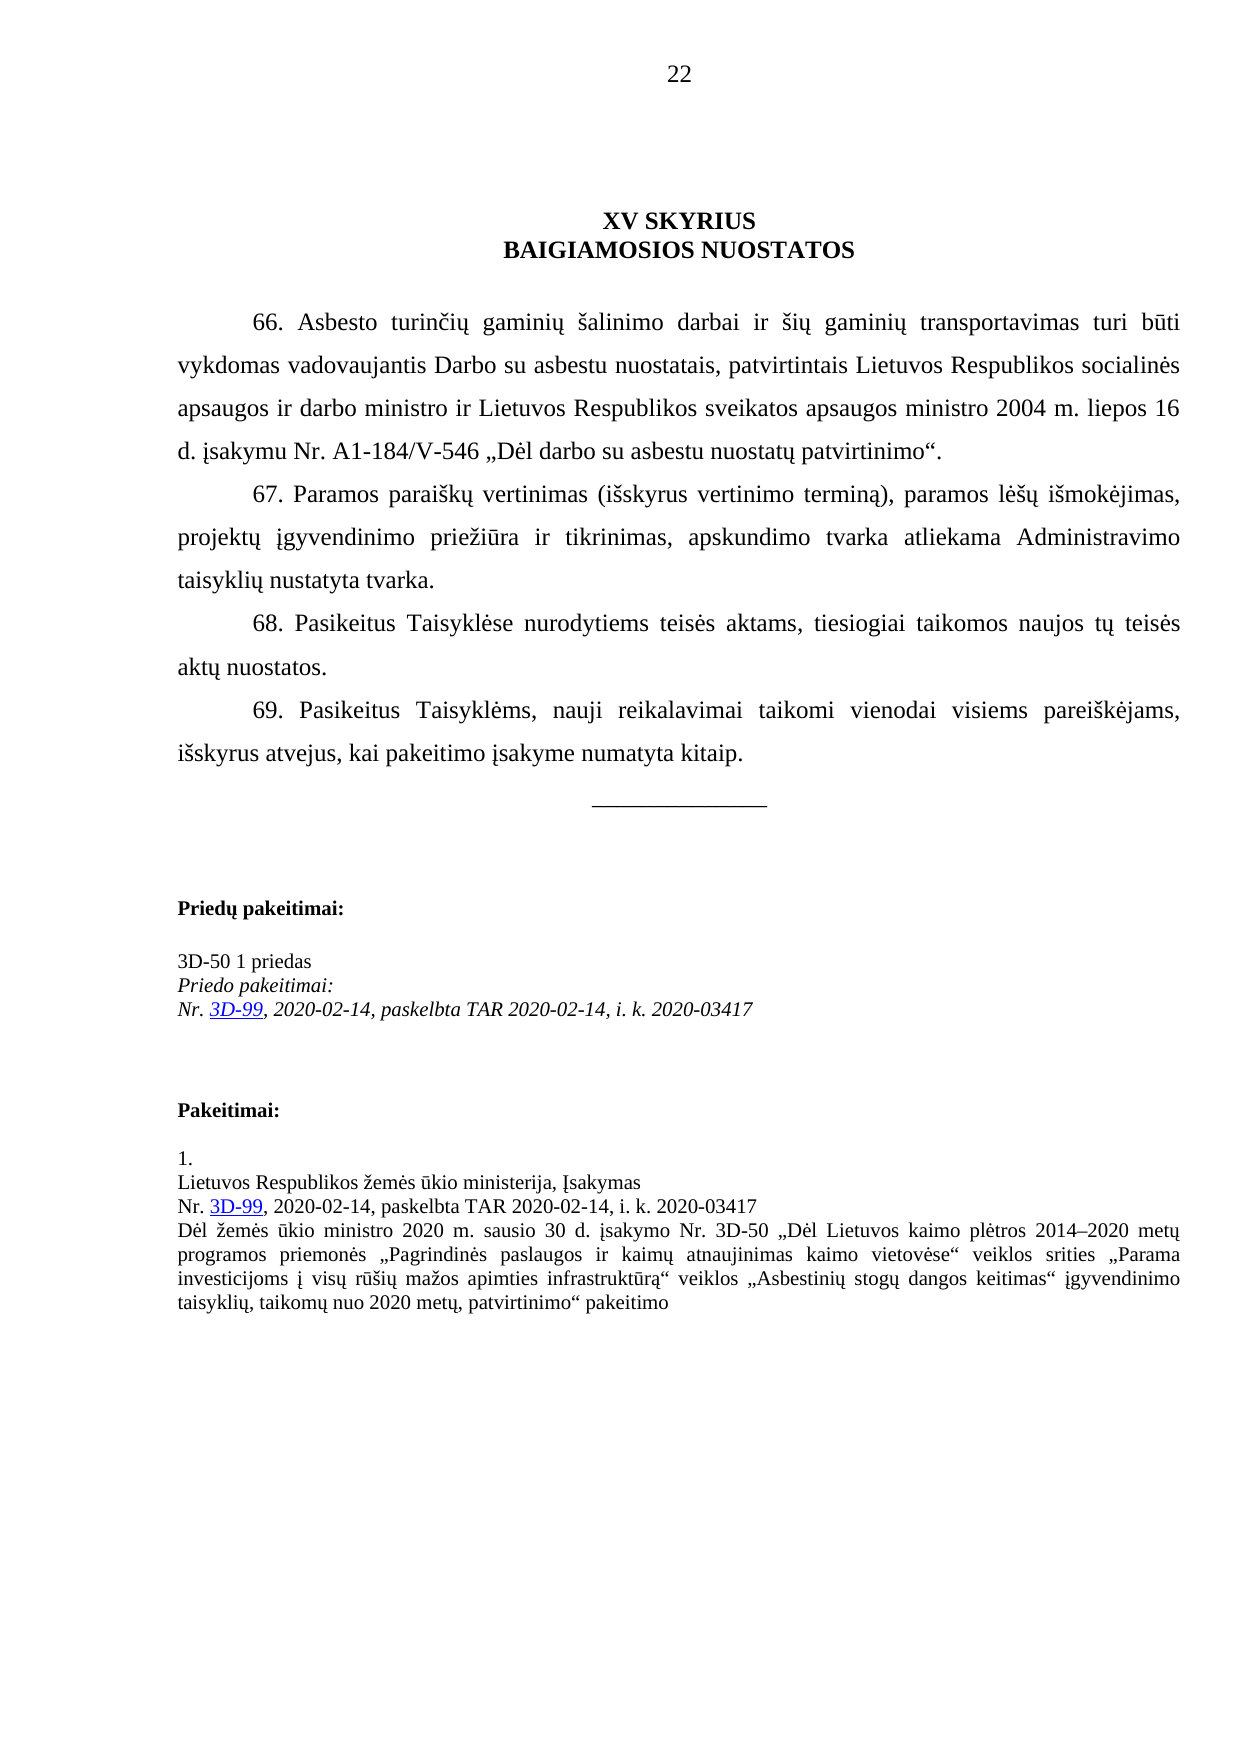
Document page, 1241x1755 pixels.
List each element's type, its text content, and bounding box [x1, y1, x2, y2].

text Pakeitimai: [177, 1098, 1181, 1122]
text Priedų pakeitimai: [177, 896, 1181, 920]
text 68. Pasikeitus Taisyklėse nurodytiems teisės aktams, tiesiogiai taikomos naujos tų teisės aktų nuostatos. [177, 608, 1181, 680]
text Nr. 3D-99, 2020-02-14, paskelbta TAR 2020-02-14, i. k. 2020-03417 [177, 1194, 1181, 1218]
text BAIGIAMOSIOS NUOSTATOS [177, 235, 1181, 263]
text 3D-50 1 priedas [177, 949, 1181, 973]
text 66. Asbesto turinčių gaminių šalinimo darbai ir šių gaminių transportavimas turi būti vykdomas vadovaujantis Darbo su asbestu nuostatais, patvirtintais Lietuvos Respublikos socialinės apsaugos ir darbo ministro ir Lietuvos Respublikos sveikatos apsaugos ministro 2004 m. liepos 16 d. įsakymu Nr. A1-184/V-546 „Dėl darbo su asbestu nuostatų patvirtinimo“. [177, 307, 1181, 465]
text 67. Paramos paraiškų vertinimas (išskyrus vertinimo terminą), paramos lėšų išmokėjimas, projektų įgyvendinimo priežiūra ir tikrinimas, apskundimo tvarka atliekama Administravimo taisyklių nustatyta tvarka. [177, 479, 1181, 594]
text Dėl žemės ūkio ministro 2020 m. sausio 30 d. įsakymo Nr. 3D-50 „Dėl Lietuvos kaimo plėtros 2014–2020 metų programos priemonės „Pagrindinės paslaugos ir kaimų atnaujinimas kaimo vietovėse“ veiklos srities „Parama investicijoms į visų rūšių mažos apimties infrastruktūrą“ veiklos „Asbestinių stogų dangos keitimas“ įgyvendinimo taisyklių, taikomų nuo 2020 metų, patvirtinimo“ pakeitimo [177, 1218, 1181, 1314]
text Nr. 3D-99, 2020-02-14, paskelbta TAR 2020-02-14, i. k. 2020-03417 [177, 997, 1181, 1021]
text Priedo pakeitimai: [177, 973, 1181, 997]
text XV SKYRIUS [177, 206, 1181, 235]
text 1. [177, 1146, 1181, 1170]
text 69. Pasikeitus Taisyklėms, nauji reikalavimai taikomi vienodai visiems pareiškėjams, išskyrus atvejus, kai pakeitimo įsakyme numatyta kitaip. [177, 695, 1181, 767]
text ______________ [177, 781, 1181, 810]
text Lietuvos Respublikos žemės ūkio ministerija, Įsakymas [177, 1170, 1181, 1194]
